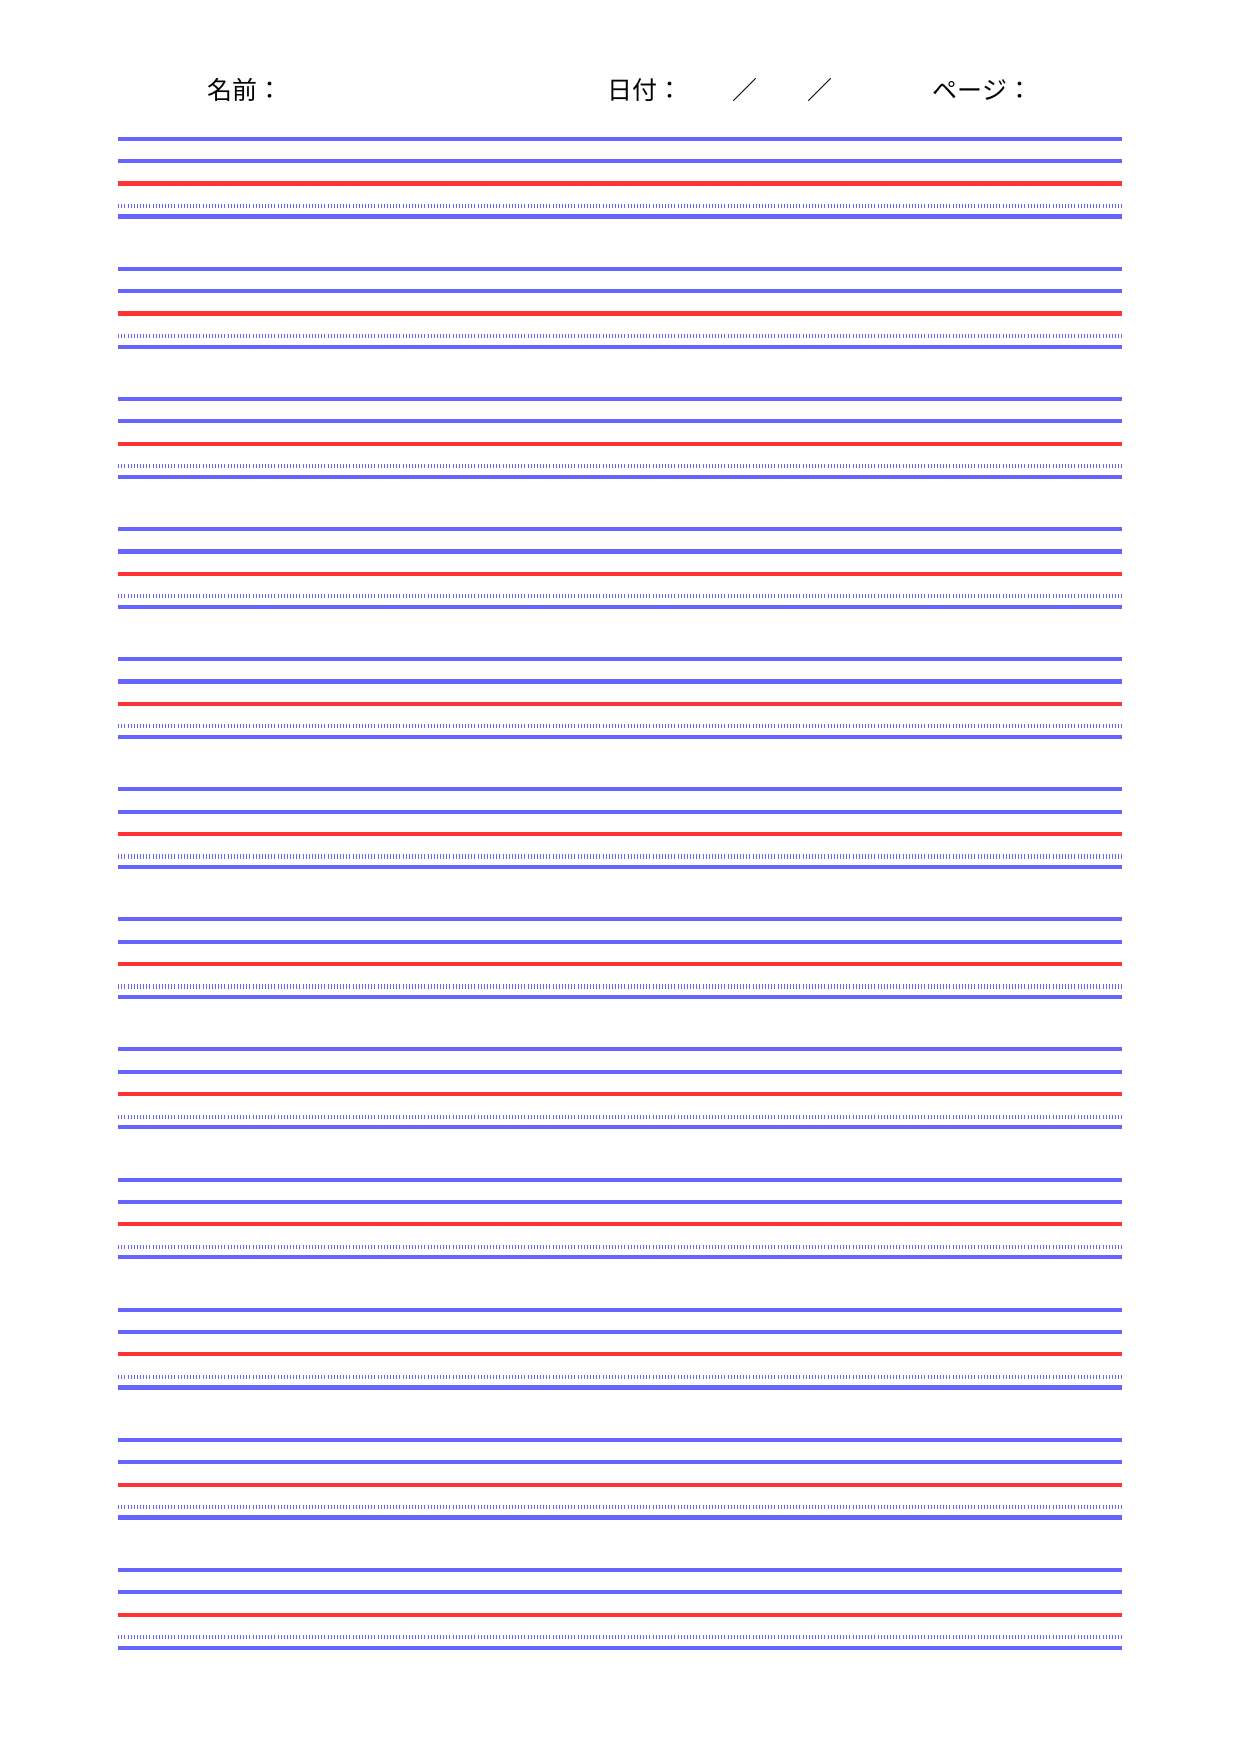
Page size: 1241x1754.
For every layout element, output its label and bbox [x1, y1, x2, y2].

table_cell [118, 684, 1122, 702]
table_cell [118, 1356, 1122, 1375]
table_cell [118, 1074, 1122, 1092]
table_cell [118, 1334, 1122, 1352]
table_cell [118, 1204, 1122, 1222]
table_cell [118, 1464, 1122, 1482]
table_cell [118, 554, 1122, 572]
table_cell [118, 1096, 1122, 1114]
table_cell [118, 1505, 1122, 1515]
table_header [118, 921, 1122, 939]
table_header [118, 1051, 1122, 1070]
table_cell [118, 316, 1122, 334]
table_header [118, 661, 1122, 679]
table_cell [118, 1487, 1122, 1505]
table_cell [118, 334, 1122, 344]
table_header [118, 791, 1122, 809]
table_header [118, 1442, 1122, 1460]
table_cell [118, 1617, 1122, 1635]
table_cell [118, 966, 1122, 984]
table_cell [118, 1635, 1122, 1646]
table_cell [118, 576, 1122, 594]
table_cell [118, 1115, 1122, 1125]
table_cell [118, 1226, 1122, 1244]
table_cell [118, 854, 1122, 865]
table_cell [118, 814, 1122, 832]
table_cell [118, 204, 1122, 214]
table_header [118, 401, 1122, 419]
table_cell [118, 724, 1122, 735]
table_header [118, 141, 1122, 159]
table_cell [118, 1594, 1122, 1612]
table_cell [118, 186, 1122, 204]
table_cell [118, 1375, 1122, 1385]
table_cell [118, 836, 1122, 854]
table_cell [118, 594, 1122, 605]
table_cell [118, 1245, 1122, 1255]
table_cell [118, 446, 1122, 464]
table_cell [118, 706, 1122, 724]
table_cell [118, 423, 1122, 442]
table_cell [118, 293, 1122, 311]
table_header [118, 271, 1122, 289]
table_header [118, 1312, 1122, 1330]
table_header [118, 1572, 1122, 1590]
table_cell [118, 984, 1122, 995]
table_cell [118, 163, 1122, 181]
table_cell [118, 464, 1122, 474]
table_header [118, 1182, 1122, 1200]
table_header [118, 531, 1122, 549]
table_cell [118, 944, 1122, 962]
